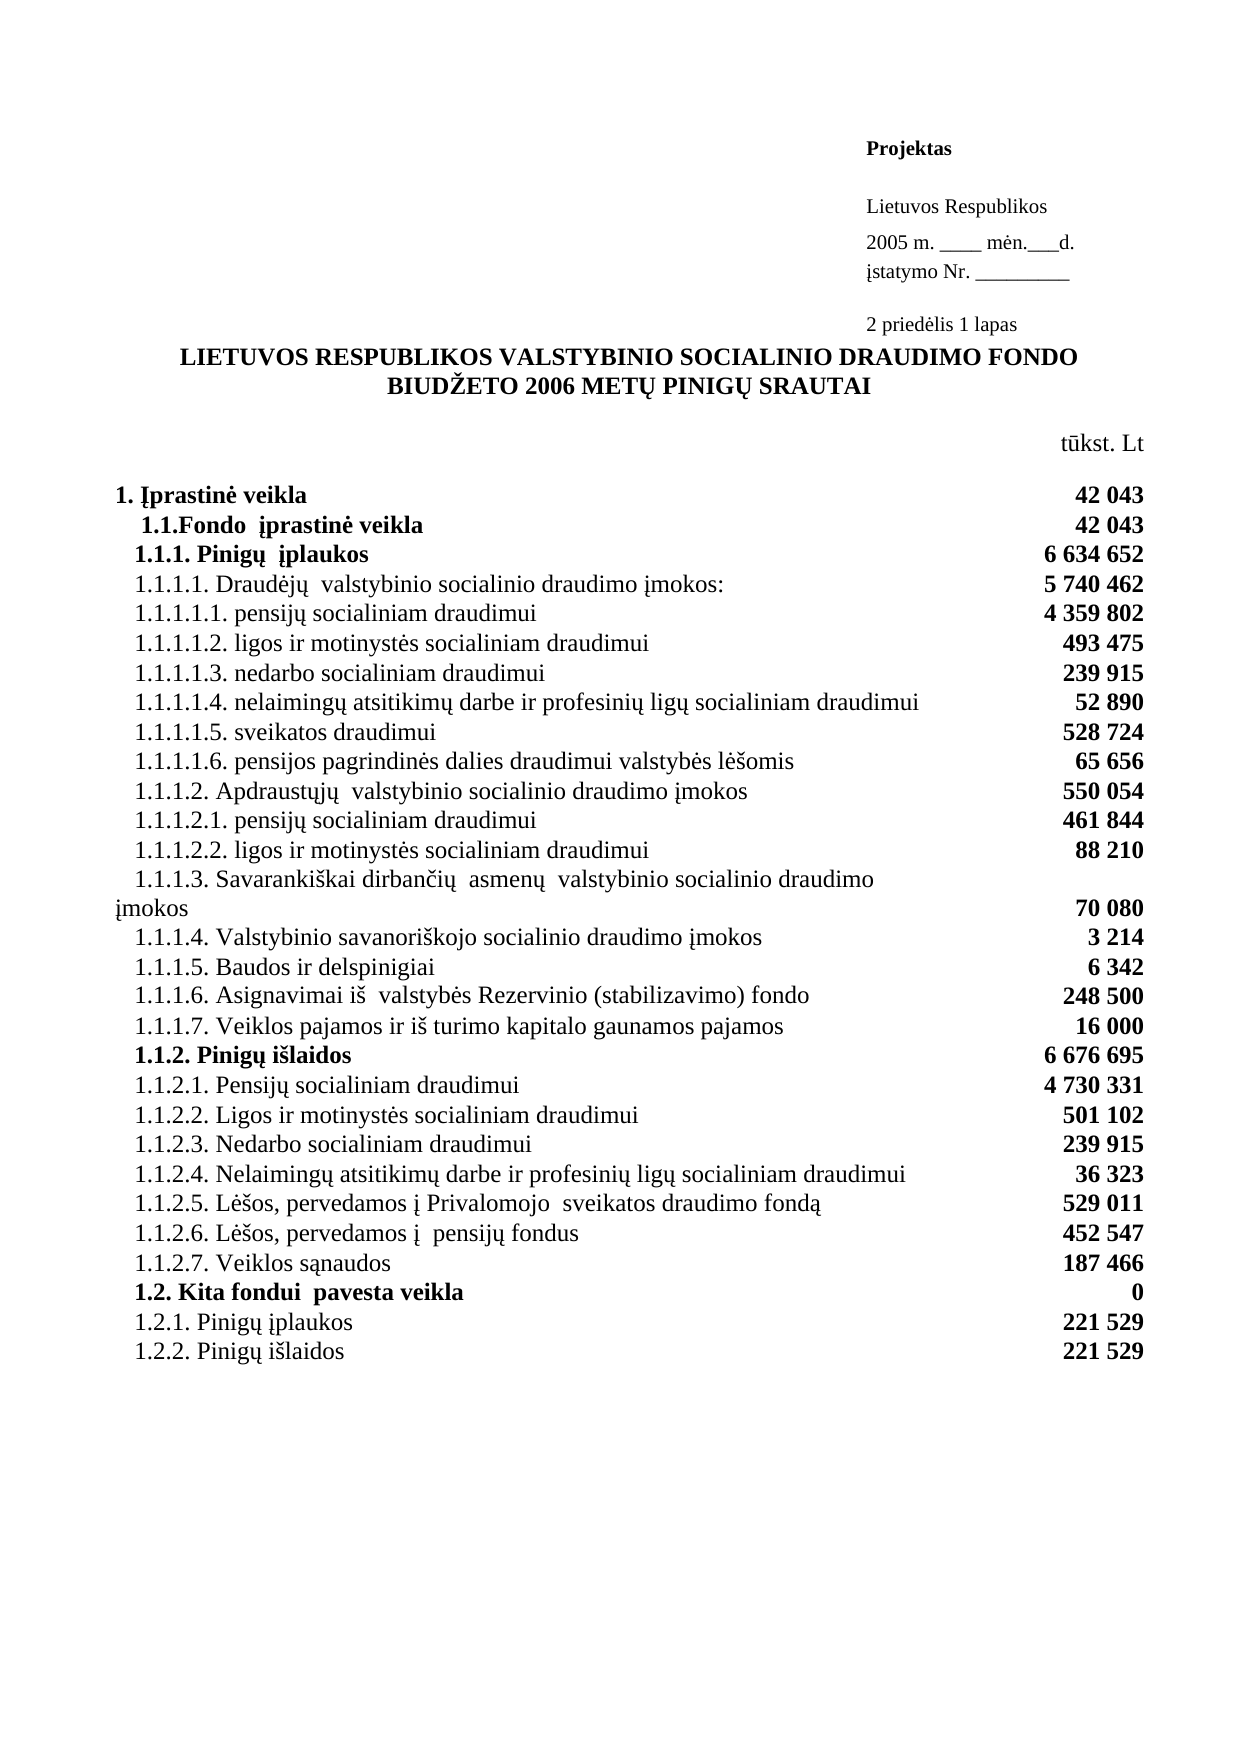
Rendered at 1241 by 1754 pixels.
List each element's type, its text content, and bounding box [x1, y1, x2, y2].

table_cell tūkst. Lt [949, 423, 1155, 457]
table_header Projektas [855, 127, 1155, 159]
table_cell [1155, 1276, 1179, 1306]
table_cell [949, 1491, 1155, 1568]
table_cell 52 890 [949, 686, 1155, 716]
table_cell 452 547 [949, 1217, 1155, 1247]
table_header [1155, 127, 1179, 159]
table_cell [1155, 188, 1179, 218]
table_cell [1155, 1129, 1179, 1158]
table_cell 493 475 [949, 627, 1155, 657]
table_cell 1.1.1.6. Asignavimai iš valstybės Rezervinio (stabilizavimo) fondo [104, 981, 949, 1010]
table_cell 1.1.1.1.5. sveikatos draudimui [104, 716, 949, 746]
table_cell [1155, 160, 1179, 188]
table_cell 1.1.1.7. Veiklos pajamos ir iš turimo kapitalo gaunamos pajamos [104, 1010, 949, 1040]
table_cell [1155, 716, 1179, 746]
table_cell [104, 1457, 949, 1491]
table_cell [1155, 423, 1179, 457]
table_cell 501 102 [949, 1099, 1155, 1128]
table_cell [1155, 981, 1179, 1010]
table_cell [1155, 775, 1179, 805]
table_cell 36 323 [949, 1158, 1155, 1188]
table_cell [104, 1491, 949, 1568]
table_cell 187 466 [949, 1247, 1155, 1276]
table_cell 6 634 652 [949, 539, 1155, 568]
table_cell 1.2. Kita fondui pavesta veikla [104, 1276, 949, 1306]
table_cell [1155, 336, 1179, 400]
table_cell [1155, 1423, 1179, 1457]
table_cell 1.1.2.7. Veiklos sąnaudos [104, 1247, 949, 1276]
table_cell 461 844 [949, 805, 1155, 834]
table_cell [1155, 1217, 1179, 1247]
table_cell LIETUVOS RESPUBLIKOS VALSTYBINIO SOCIALINIO DRAUDIMO FONDO BIUDŽETO 2006 METŲ PINIGŲ SRAUTAI [104, 336, 1155, 400]
table_cell [1155, 1491, 1179, 1568]
table_cell 1.1.1.1.2. ligos ir motinystės socialiniam draudimui [104, 627, 949, 657]
table_cell Lietuvos Respublikos [855, 188, 1155, 218]
table_cell [1155, 1336, 1179, 1365]
table_cell [1155, 1306, 1179, 1336]
table_cell 2005 m. ____ mėn.___d. [855, 218, 1155, 254]
table_cell [1155, 479, 1179, 509]
table_cell [1155, 1394, 1179, 1423]
table_cell [949, 1394, 1155, 1423]
table_cell [104, 423, 949, 457]
table_cell [104, 1423, 949, 1457]
table_cell [104, 1365, 949, 1394]
table_cell 1.1.2.3. Nedarbo socialiniam draudimui [104, 1129, 949, 1158]
table_cell 1.1.1.2.2. ligos ir motinystės socialiniam draudimui [104, 834, 949, 864]
table_cell 529 011 [949, 1188, 1155, 1217]
table_cell 1.1.1.1. Draudėjų valstybinio socialinio draudimo įmokos: [104, 568, 949, 598]
table_cell [1155, 1099, 1179, 1128]
table_cell 1. Įprastinė veikla [104, 479, 949, 509]
table_cell [1155, 283, 1179, 312]
table_cell [1155, 627, 1179, 657]
table_cell [1155, 834, 1179, 864]
table_cell 5 740 462 [949, 568, 1155, 598]
table_cell 3 214 [949, 921, 1155, 951]
table_cell [104, 457, 949, 479]
table_cell 1.1.2.4. Nelaimingų atsitikimų darbe ir profesinių ligų socialiniam draudimui [104, 1158, 949, 1188]
table_cell 1.1.1. Pinigų įplaukos [104, 539, 949, 568]
table_cell 528 724 [949, 716, 1155, 746]
table_cell 1.1.2.2. Ligos ir motinystės socialiniam draudimui [104, 1099, 949, 1128]
table_cell [1155, 1365, 1179, 1394]
table_cell 2 priedėlis 1 lapas [855, 312, 1155, 336]
table_cell [104, 312, 855, 336]
table_cell 1.1.1.4. Valstybinio savanoriškojo socialinio draudimo įmokos [104, 921, 949, 951]
table_cell 550 054 [949, 775, 1155, 805]
table_cell 0 [949, 1276, 1155, 1306]
table_cell 4 359 802 [949, 598, 1155, 627]
table_cell 1.1.Fondo įprastinė veikla [104, 509, 949, 538]
table_cell [1155, 568, 1179, 598]
table_cell 6 676 695 [949, 1040, 1155, 1069]
table_cell [1155, 1010, 1179, 1040]
table_cell 65 656 [949, 746, 1155, 775]
table_cell 70 080 [949, 864, 1155, 921]
table_cell [104, 188, 855, 218]
table_cell [104, 1394, 949, 1423]
table_cell 248 500 [949, 981, 1155, 1010]
table_cell [104, 160, 855, 188]
table_cell [949, 1423, 1155, 1457]
table_cell [104, 218, 855, 254]
table_cell [104, 283, 855, 312]
table_cell 1.1.2.6. Lėšos, pervedamos į pensijų fondus [104, 1217, 949, 1247]
table_cell [1155, 1188, 1179, 1217]
table_header [104, 127, 855, 159]
table_cell [1155, 1069, 1179, 1099]
table_cell 1.2.1. Pinigų įplaukos [104, 1306, 949, 1336]
table_cell įstatymo Nr. _________ [855, 254, 1155, 283]
table_cell 1.1.1.1.1. pensijų socialiniam draudimui [104, 598, 949, 627]
table_cell [1155, 598, 1179, 627]
table_cell 239 915 [949, 657, 1155, 686]
table_cell [1155, 254, 1179, 283]
table_cell 42 043 [949, 509, 1155, 538]
table_cell 1.1.2. Pinigų išlaidos [104, 1040, 949, 1069]
table_cell [1155, 746, 1179, 775]
table_cell [949, 457, 1155, 479]
table_cell 1.1.1.1.6. pensijos pagrindinės dalies draudimui valstybės lėšomis [104, 746, 949, 775]
table_cell 1.1.2.5. Lėšos, pervedamos į Privalomojo sveikatos draudimo fondą [104, 1188, 949, 1217]
table_cell [949, 1457, 1155, 1491]
table_cell [1155, 864, 1179, 921]
table_cell 1.1.2.1. Pensijų socialiniam draudimui [104, 1069, 949, 1099]
table_cell [1155, 921, 1179, 951]
table_cell 1.1.1.2.1. pensijų socialiniam draudimui [104, 805, 949, 834]
table_cell 4 730 331 [949, 1069, 1155, 1099]
table_cell 16 000 [949, 1010, 1155, 1040]
table_cell [949, 400, 1155, 423]
table_cell 1.1.1.1.4. nelaimingų atsitikimų darbe ir profesinių ligų socialiniam draudimui [104, 686, 949, 716]
table_cell [1155, 657, 1179, 686]
table_cell [104, 400, 949, 423]
table_cell [1155, 509, 1179, 538]
table_cell [1155, 218, 1179, 254]
table_cell 88 210 [949, 834, 1155, 864]
table_cell 239 915 [949, 1129, 1155, 1158]
table_cell [1155, 805, 1179, 834]
table_cell [1155, 1040, 1179, 1069]
table_cell [1155, 312, 1179, 336]
table_cell 42 043 [949, 479, 1155, 509]
table_cell [104, 254, 855, 283]
table_cell 6 342 [949, 951, 1155, 981]
table_cell [855, 160, 1155, 188]
table_cell [1155, 1457, 1179, 1491]
table_cell [1155, 539, 1179, 568]
table_cell [855, 283, 1155, 312]
table_cell [1155, 400, 1179, 423]
table_cell [1155, 686, 1179, 716]
table_cell 1.1.1.3. Savarankiškai dirbančių asmenų valstybinio socialinio draudimo įmokos [104, 864, 949, 921]
table_cell 1.1.1.2. Apdraustųjų valstybinio socialinio draudimo įmokos [104, 775, 949, 805]
table_cell [1155, 1247, 1179, 1276]
table_cell [1155, 457, 1179, 479]
table_cell 221 529 [949, 1336, 1155, 1365]
table_cell [1155, 1158, 1179, 1188]
table_cell 221 529 [949, 1306, 1155, 1336]
table_cell 1.1.1.1.3. nedarbo socialiniam draudimui [104, 657, 949, 686]
table_cell [1155, 951, 1179, 981]
table_cell 1.1.1.5. Baudos ir delspinigiai [104, 951, 949, 981]
table_cell [949, 1365, 1155, 1394]
table_cell 1.2.2. Pinigų išlaidos [104, 1336, 949, 1365]
